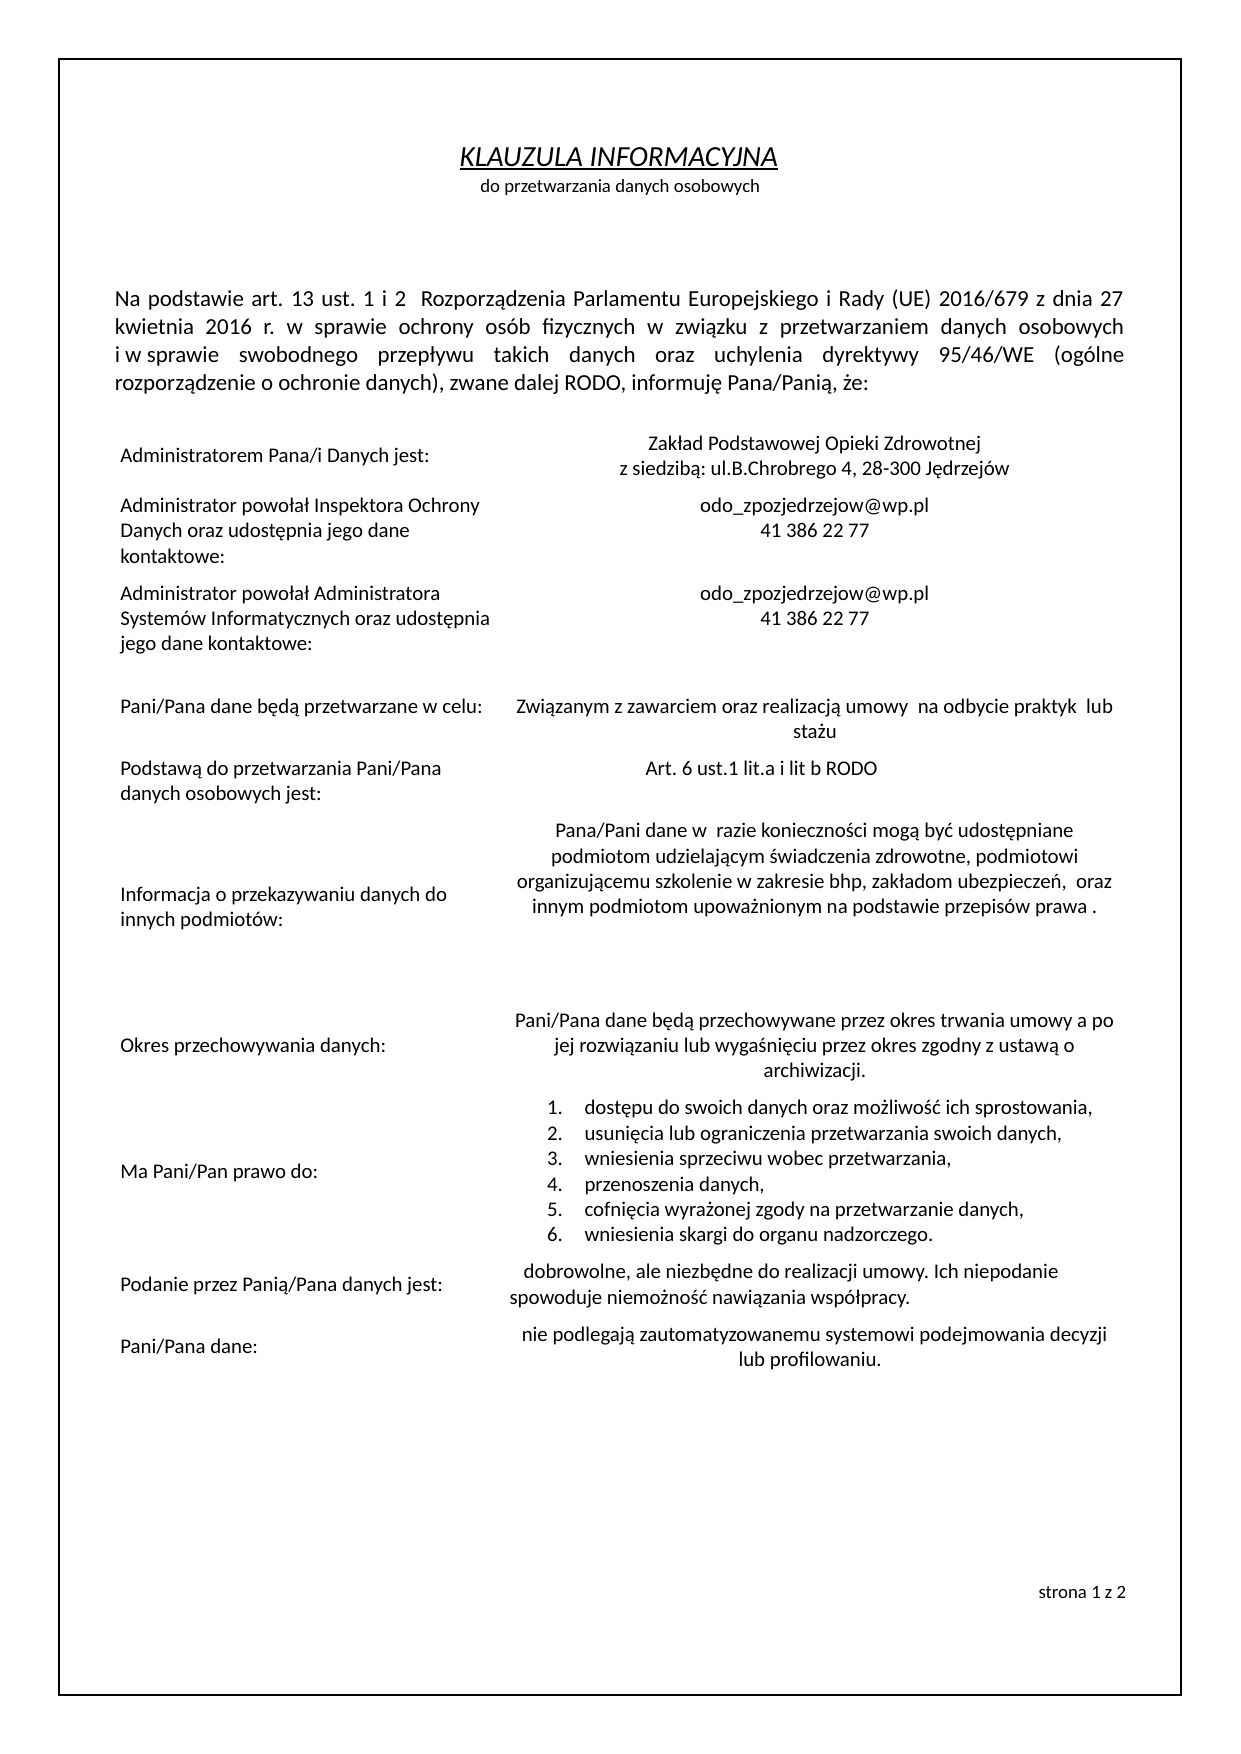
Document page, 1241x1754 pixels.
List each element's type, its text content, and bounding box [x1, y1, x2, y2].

table_header Administratorem Pana/i Danych jest: [115, 424, 503, 486]
table_cell odo_zpozjedrzejow@wp.pl 41 386 22 77 [504, 574, 1126, 662]
table_cell nie podlegają zautomatyzowanemu systemowi podejmowania decyzji lub profilowaniu. [504, 1315, 1126, 1377]
table_cell Pani/Pana dane: [115, 1315, 503, 1377]
table_cell Podstawą do przetwarzania Pani/Pana danych osobowych jest: [115, 750, 503, 812]
text KLAUZULA INFORMACYJNA do przetwarzania danych osobowych [114, 138, 1126, 197]
table_cell Pani/Pana dane będą przetwarzane w celu: [115, 662, 503, 749]
table_cell Podanie przez Panią/Pana danych jest: [115, 1253, 503, 1315]
table_cell Art. 6 ust.1 lit.a i lit b RODO [504, 750, 1126, 812]
table_cell odo_zpozjedrzejow@wp.pl 41 386 22 77 [504, 486, 1126, 574]
table_cell Związanym z zawarciem oraz realizacją umowy na odbycie praktyk lub stażu [504, 662, 1126, 749]
table_cell dostępu do swoich danych oraz możliwość ich sprostowania, usunięcia lub ograniczenia przetwarzania swoich danych, wniesienia sprzeciwu wobec przetwarzania, przenoszenia danych, cofnięcia wyrażonej zgody na przetwarzanie danych, wniesienia skargi do organu nadzorczego. [504, 1089, 1126, 1253]
text Na podstawie art. 13 ust. 1 i 2 Rozporządzenia Parlamentu Europejskiego i Rady (UE) 2016/679 z dnia 27 kwietnia 2016 r. w sprawie ochrony osób fizycznych w związku z przetwarzaniem danych osobowych i w sprawie swobodnego przepływu takich danych oraz uchylenia dyrektywy 95/46/WE (ogólne rozporządzenie o ochronie danych), zwane dalej RODO, informuję Pana/Panią, że: [114, 284, 1126, 396]
table_cell Ma Pani/Pan prawo do: [115, 1089, 503, 1253]
table_cell Administrator powołał Inspektora Ochrony Danych oraz udostępnia jego dane kontaktowe: [115, 486, 503, 574]
table_cell Pana/Pani dane w razie konieczności mogą być udostępniane podmiotom udzielającym świadczenia zdrowotne, podmiotowi organizującemu szkolenie w zakresie bhp, zakładom ubezpieczeń, oraz innym podmiotom upoważnionym na podstawie przepisów prawa . [504, 812, 1126, 1001]
table_cell dobrowolne, ale niezbędne do realizacji umowy. Ich niepodanie spowoduje niemożność nawiązania współpracy. [504, 1253, 1126, 1315]
table_header Zakład Podstawowej Opieki Zdrowotnej z siedzibą: ul.B.Chrobrego 4, 28-300 Jędrzejów [504, 424, 1126, 486]
table_cell Pani/Pana dane będą przechowywane przez okres trwania umowy a po jej rozwiązaniu lub wygaśnięciu przez okres zgodny z ustawą o archiwizacji. [504, 1001, 1126, 1089]
table_cell Okres przechowywania danych: [115, 1001, 503, 1089]
table_cell Administrator powołał Administratora Systemów Informatycznych oraz udostępnia jego dane kontaktowe: [115, 574, 503, 662]
table_cell Informacja o przekazywaniu danych do innych podmiotów: [115, 812, 503, 1001]
